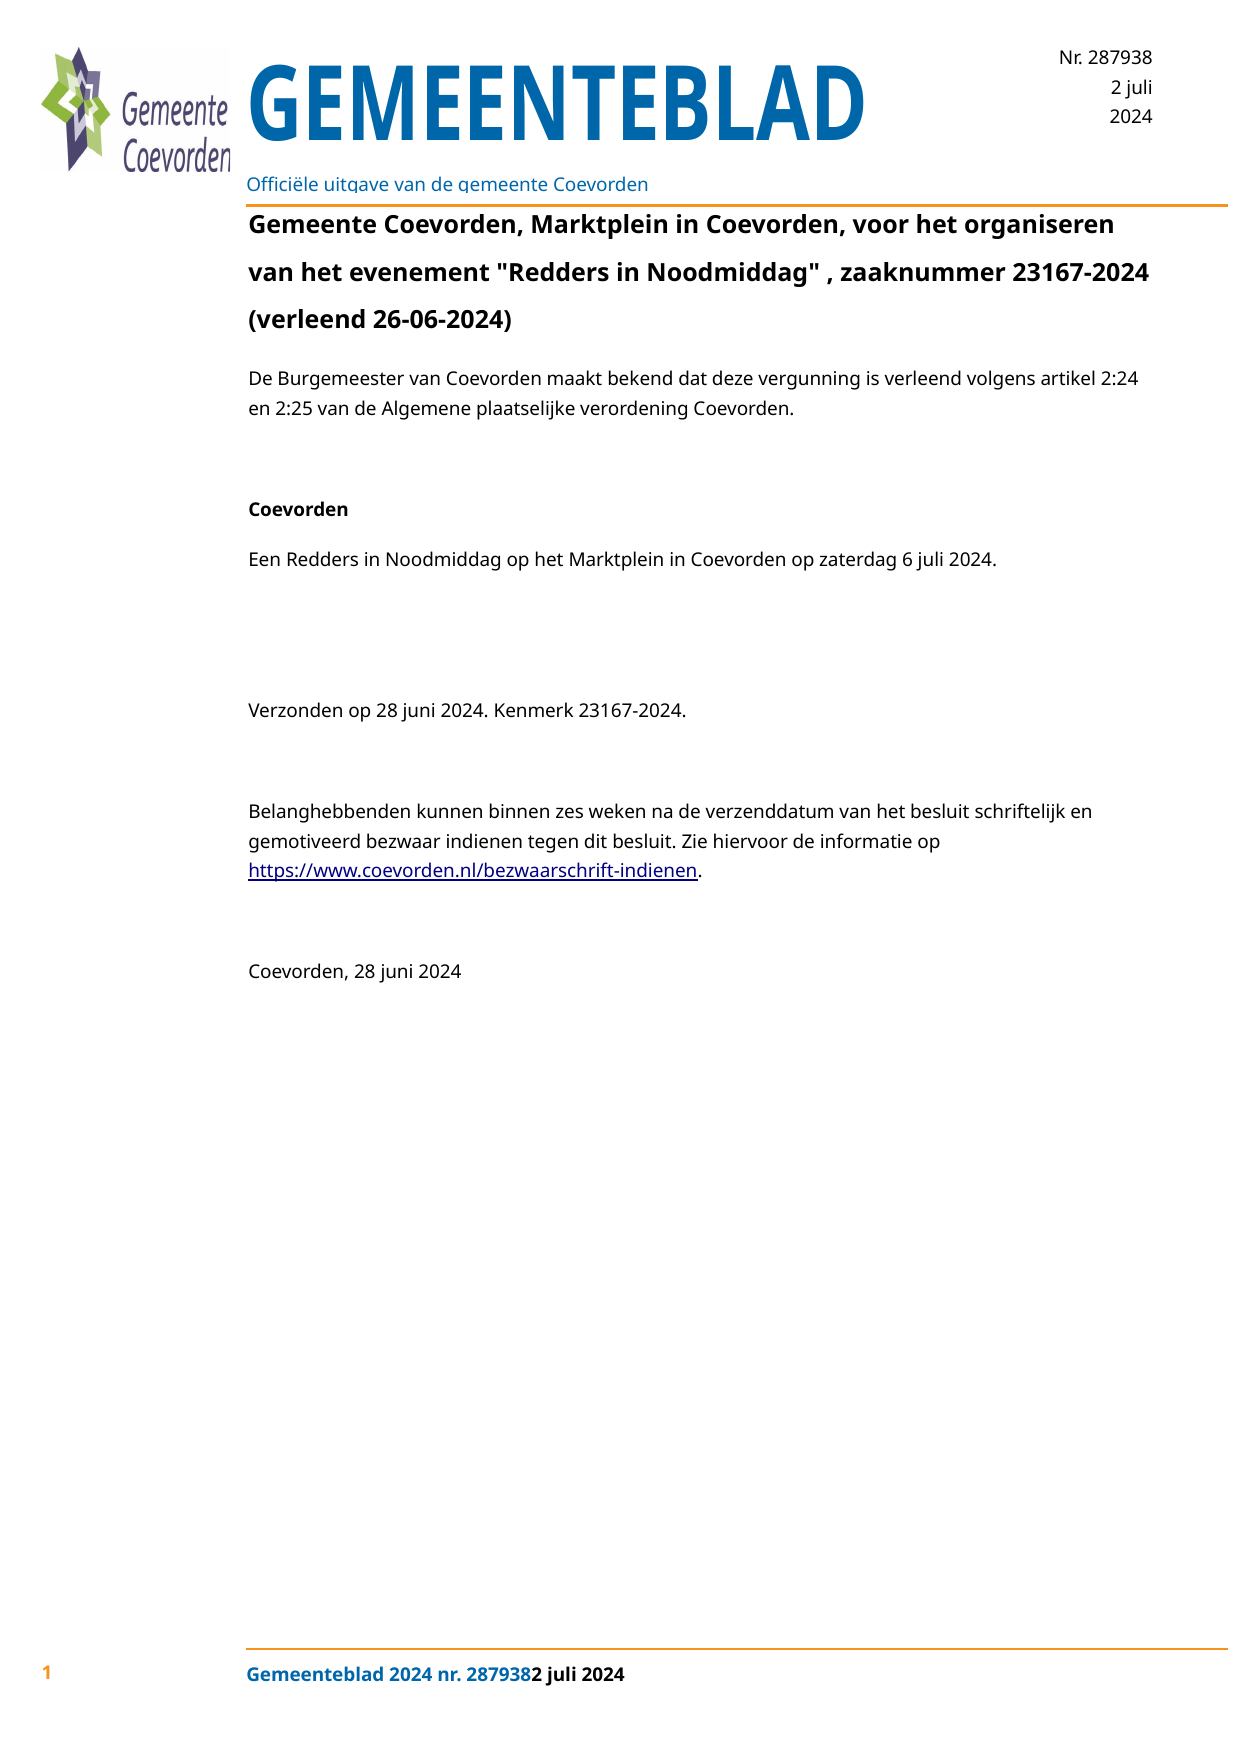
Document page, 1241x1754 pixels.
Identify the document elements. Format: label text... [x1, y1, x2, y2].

picture [41, 47, 231, 172]
text Coevorden, 28 juni 2024 [248, 958, 1152, 984]
text Verzonden op 28 juni 2024. Kenmerk 23167-2024. [248, 698, 1152, 723]
text Gemeente Coevorden, Marktplein in Coevorden, voor het organiseren van het evenement "Redders in Noodmiddag" , zaaknummer 23167-2024 (verleend 26-06-2024) [248, 207, 1152, 336]
text Belanghebbenden kunnen binnen zes weken na de verzenddatum van het besluit schriftelijk en gemotiveerd bezwaar indienen tegen dit besluit. Zie hiervoor de informatie op https://www.coevorden.nl/bezwaarschrift-indienen. [248, 798, 1152, 883]
text De Burgemeester van Coevorden maakt bekend dat deze vergunning is verleend volgens artikel 2:24 en 2:25 van de Algemene plaatselijke verordening Coevorden. [248, 366, 1152, 421]
text Een Redders in Noodmiddag op het Marktplein in Coevorden op zaterdag 6 juli 2024. [248, 546, 1152, 572]
text Coevorden [248, 496, 1152, 522]
